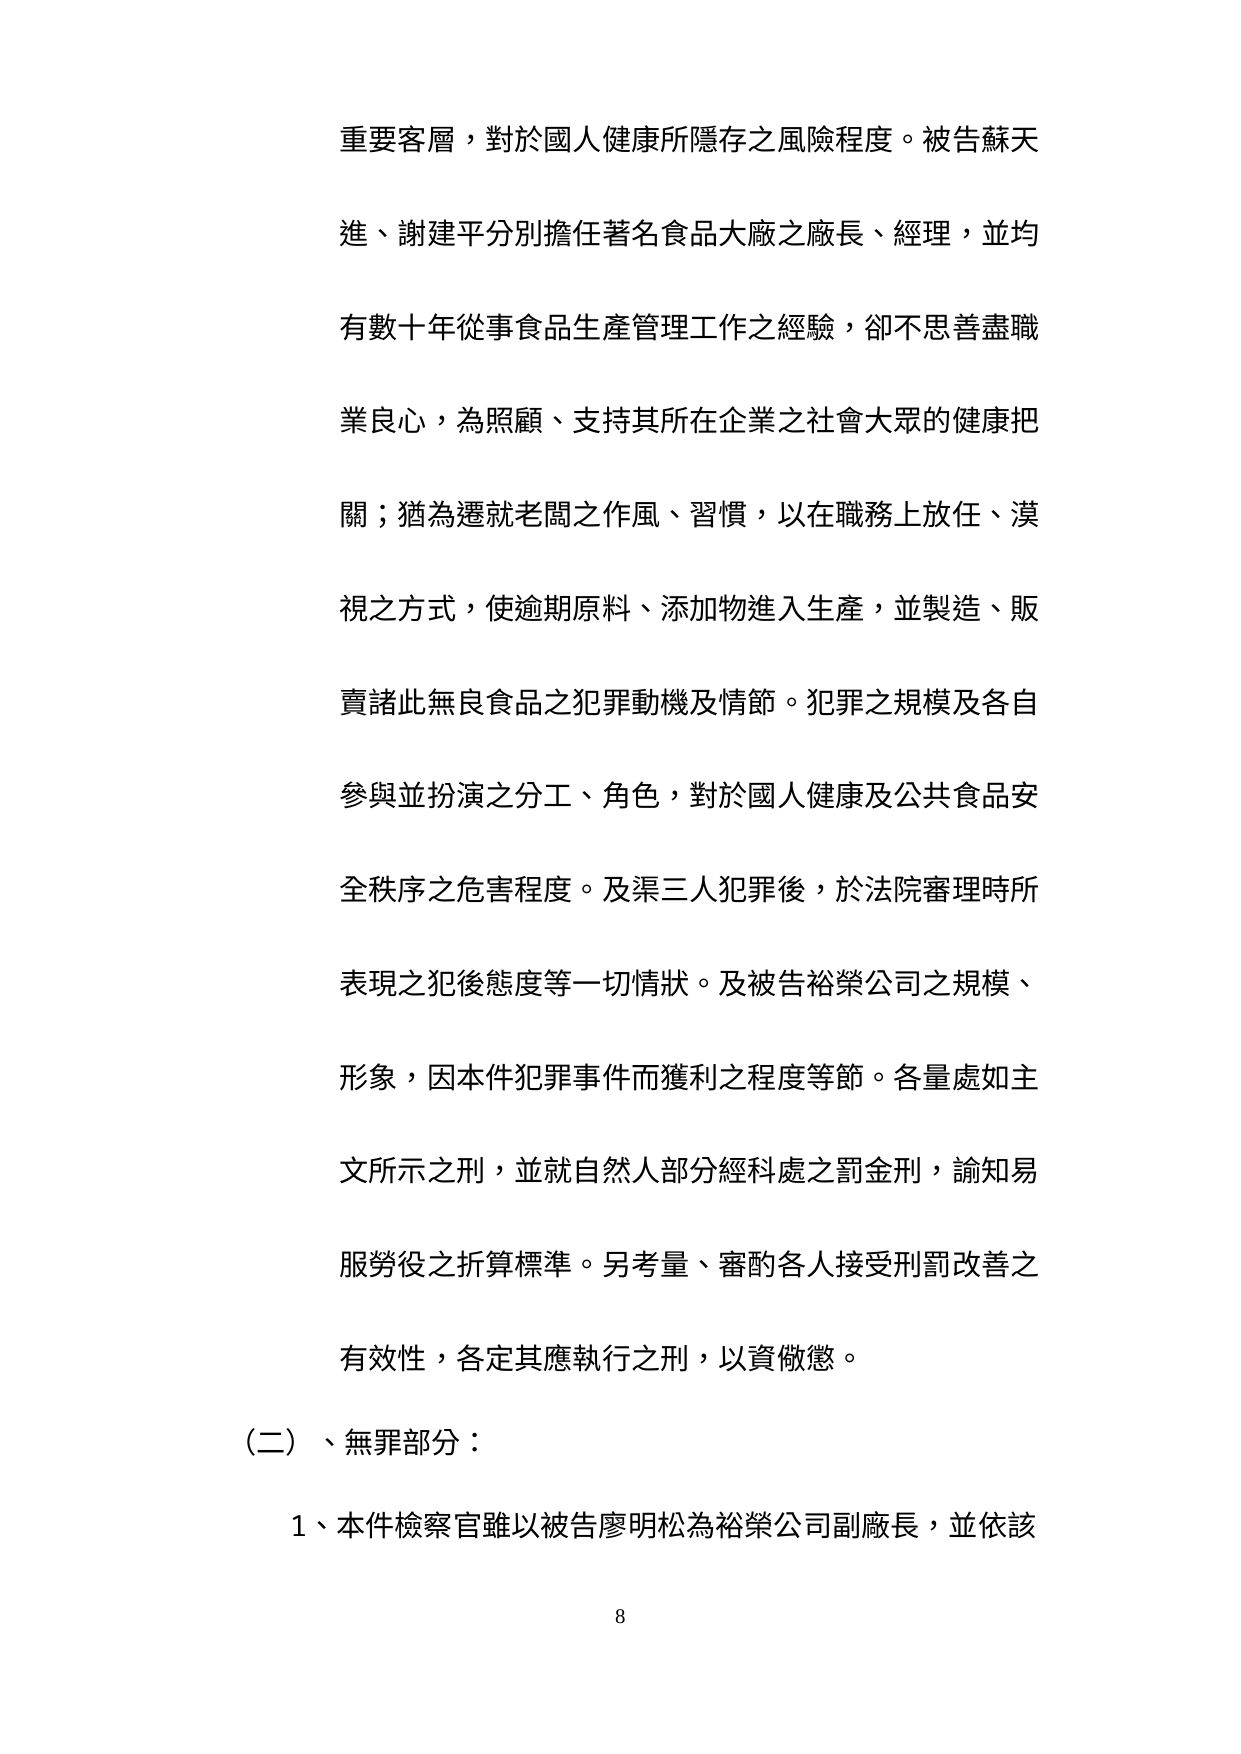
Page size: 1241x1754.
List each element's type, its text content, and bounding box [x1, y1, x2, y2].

text 重要客層，對於國人健康所隱存之風險程度。被告蘇天進、謝建平分別擔任著名食品大廠之廠長、經理，並均有數十年從事食品生產管理工作之經驗，卻不思善盡職業良心，為照顧、支持其所在企業之社會大眾的健康把關；猶為遷就老闆之作風、習慣，以在職務上放任、漠視之方式，使逾期原料、添加物進入生產，並製造、販賣諸此無良食品之犯罪動機及情節。犯罪之規模及各自參與並扮演之分工、角色，對於國人健康及公共食品安全秩序之危害程度。及渠三人犯罪後，於法院審理時所表現之犯後態度等一切情狀。及被告裕榮公司之規模、形象，因本件犯罪事件而獲利之程度等節。各量處如主文所示之刑，並就自然人部分經科處之罰金刑，諭知易服勞役之折算標準。另考量、審酌各人接受刑罰改善之有效性，各定其應執行之刑，以資儆懲。 [289, 96, 1063, 1377]
text （二）、無罪部分： [227, 1399, 1063, 1461]
text 1、本件檢察官雖以被告廖明松為裕榮公司副廠長，並依該 [289, 1482, 1063, 1545]
